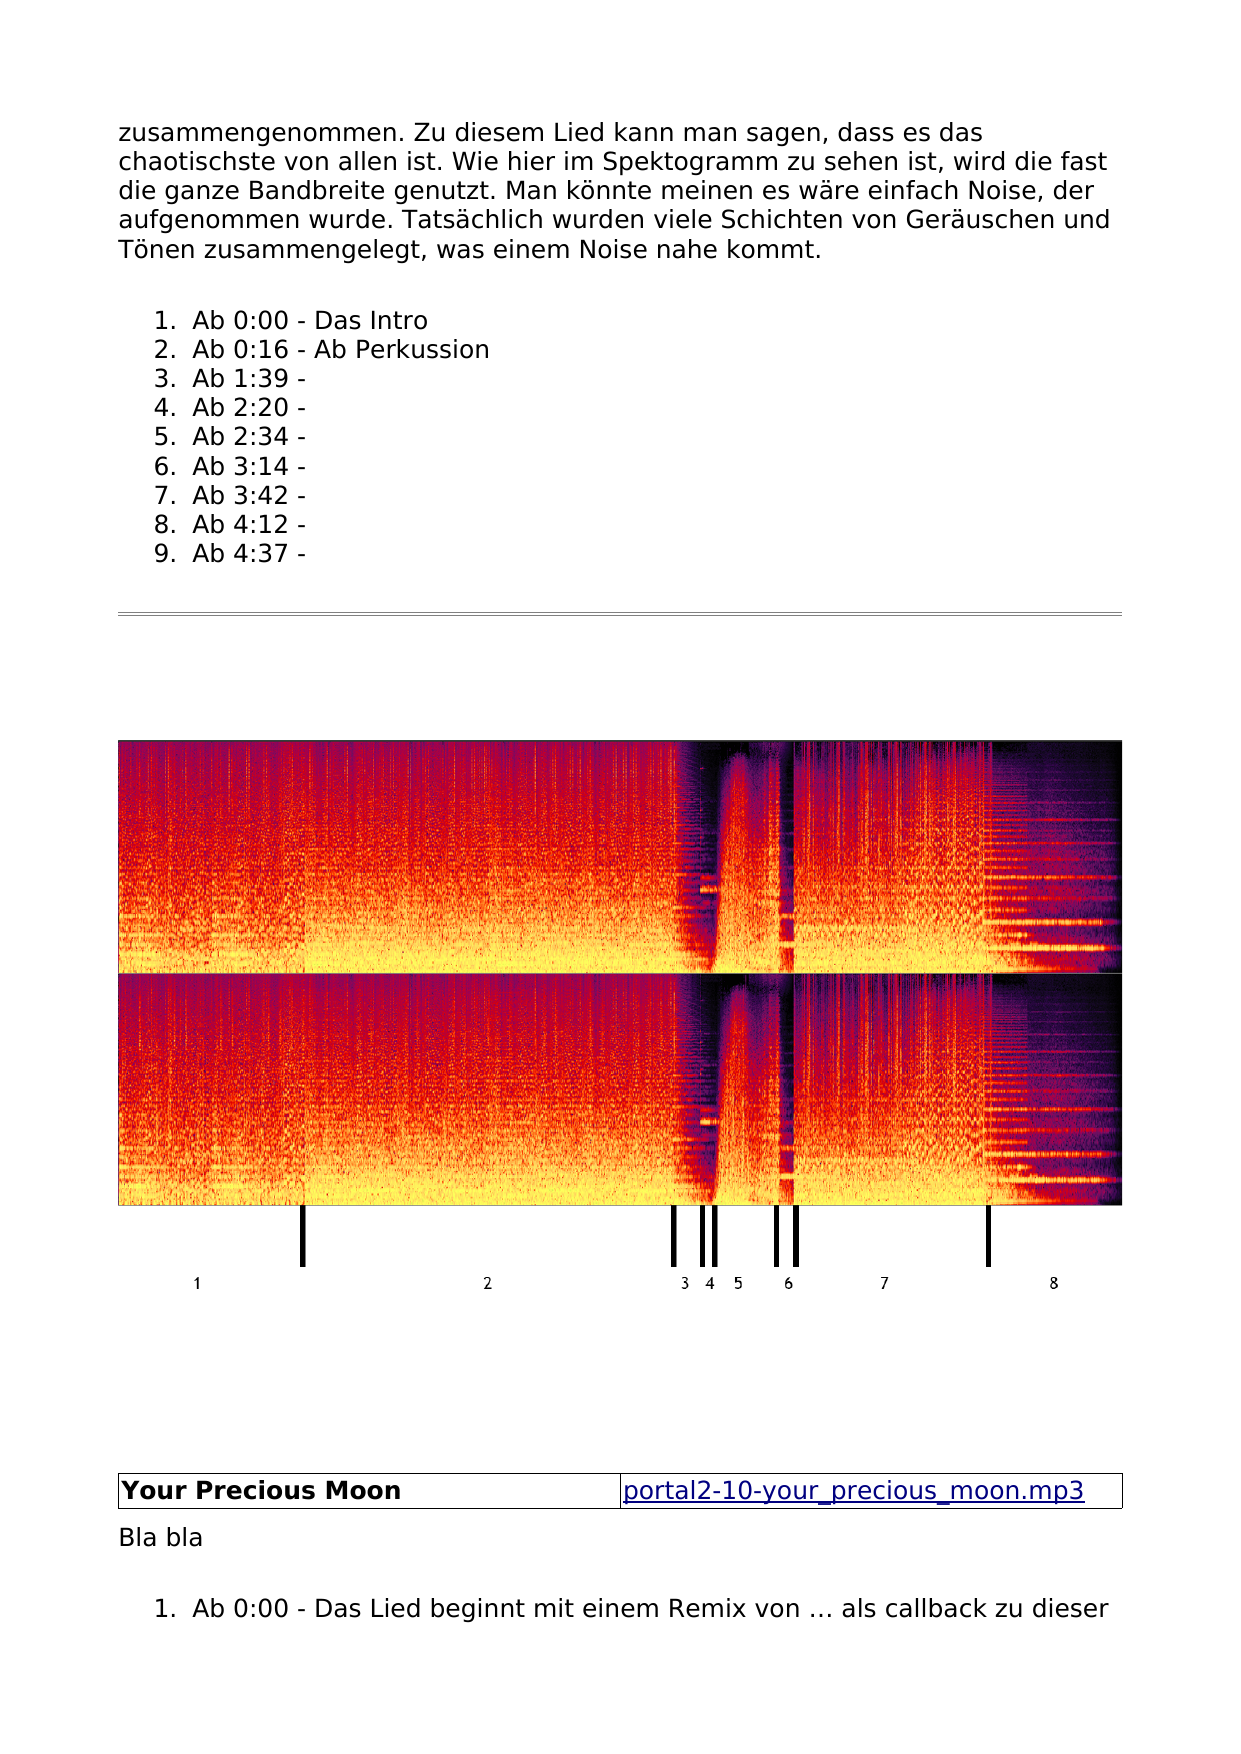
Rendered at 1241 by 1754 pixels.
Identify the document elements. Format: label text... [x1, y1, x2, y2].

list Ab 2:20 - [177, 393, 1122, 423]
list Ab 0:00 - Das Lied beginnt mit einem Remix von … als callback zu dieser [177, 1594, 1122, 1623]
table_header portal2-10-your_precious_moon.mp3 [621, 1474, 1122, 1508]
list Ab 3:42 - [177, 481, 1122, 510]
list Ab 4:37 - [177, 539, 1122, 568]
list Ab 3:14 - [177, 452, 1122, 481]
table_header Your Precious Moon [119, 1474, 620, 1508]
list Ab 0:00 - Das Intro [177, 306, 1122, 335]
list Ab 0:16 - Ab Perkussion [177, 335, 1122, 364]
list Ab 4:12 - [177, 510, 1122, 539]
text Bla bla [118, 1523, 1122, 1552]
list Ab 1:39 - [177, 364, 1122, 393]
list Ab 2:34 - [177, 423, 1122, 452]
text zusammengenommen. Zu diesem Lied kann man sagen, dass es das chaotischste von allen ist. Wie hier im Spektogramm zu sehen ist, wird die fast die ganze Bandbreite genutzt. Man könnte meinen es wäre einfach Noise, der aufgenommen wurde. Tatsächlich wurden viele Schichten von Geräuschen und Tönen zusammengelegt, was einem Noise nahe kommt. [118, 118, 1122, 264]
picture [118, 644, 1123, 1417]
